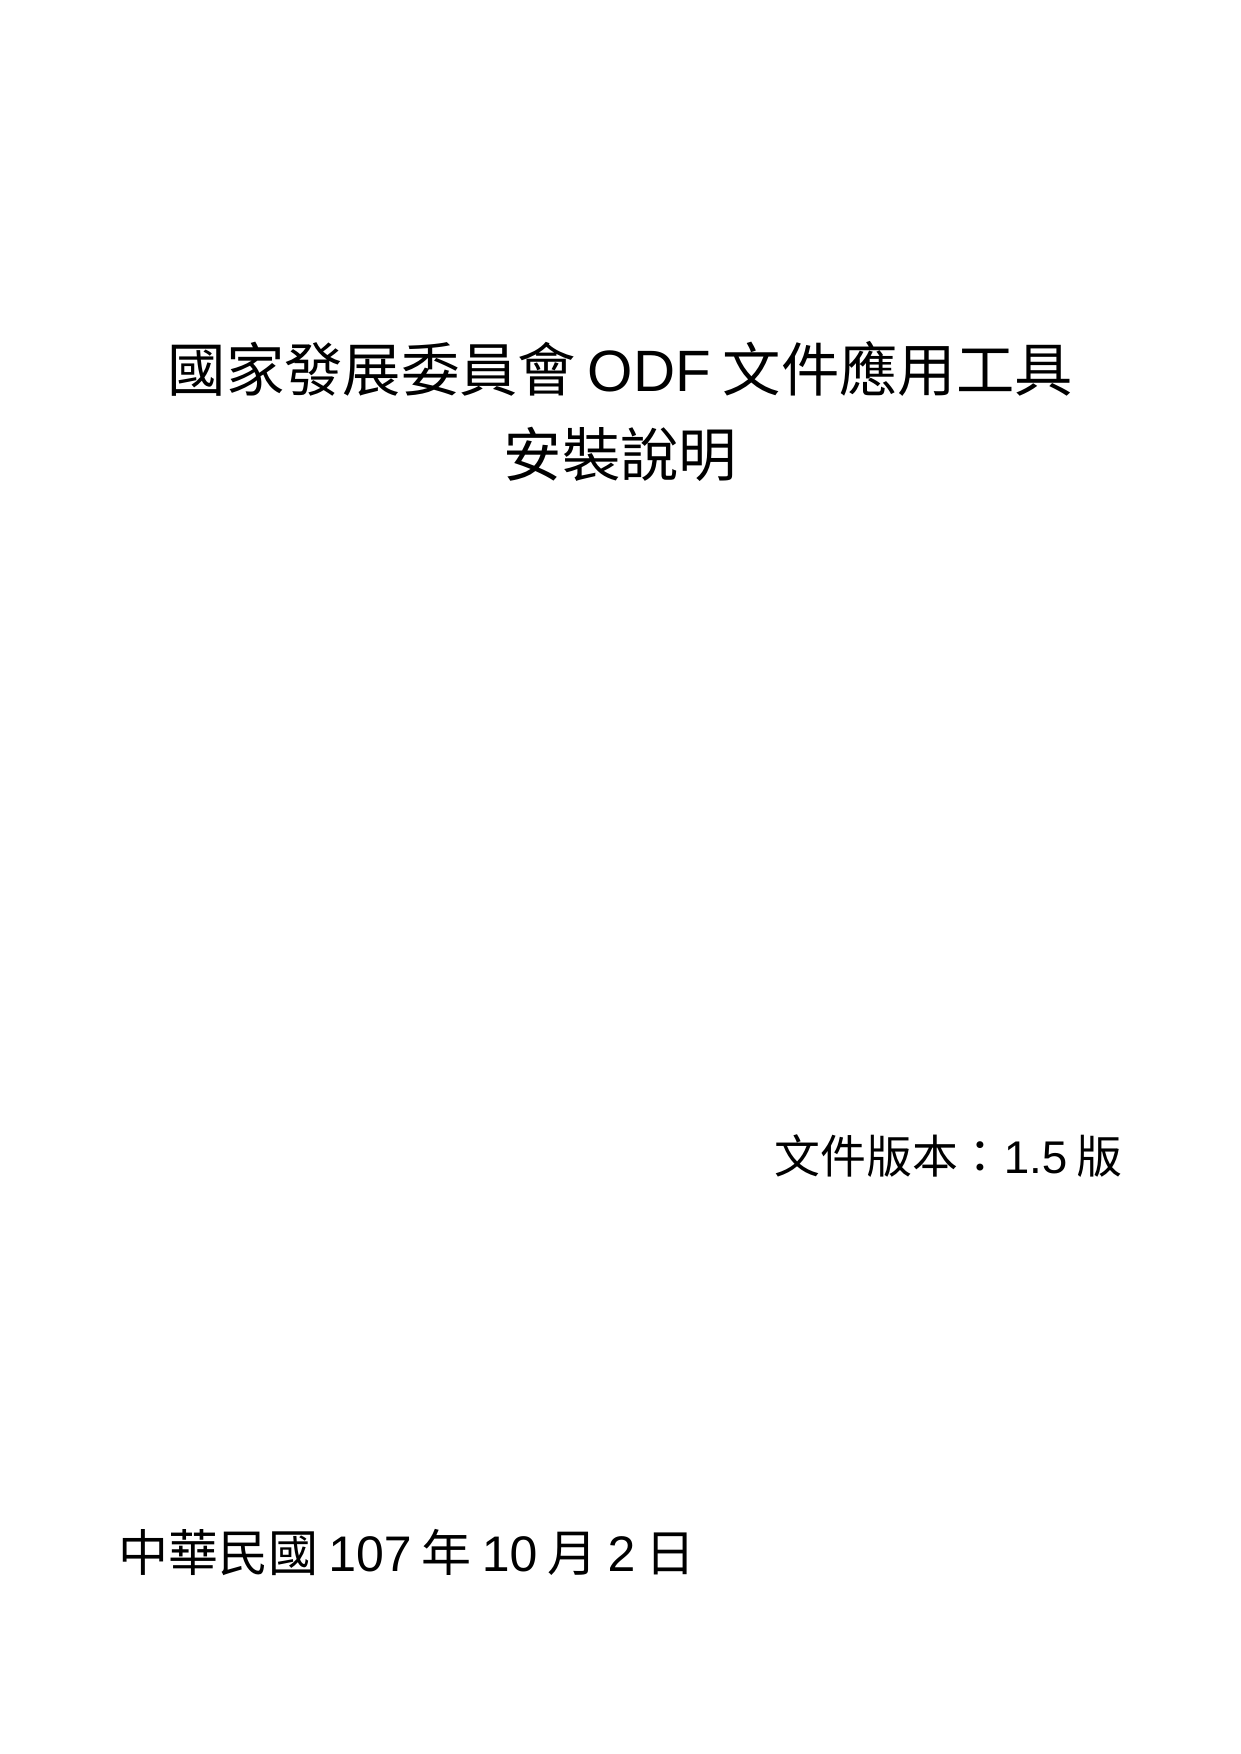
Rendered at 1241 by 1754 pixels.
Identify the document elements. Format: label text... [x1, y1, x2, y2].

text 安裝說明 [118, 409, 1122, 493]
text 國家發展委員會ODF文件應用工具 [118, 324, 1122, 409]
text 文件版本：1.5版 [118, 1121, 1122, 1187]
text 中華民國107年10月2日 [118, 1513, 1122, 1585]
